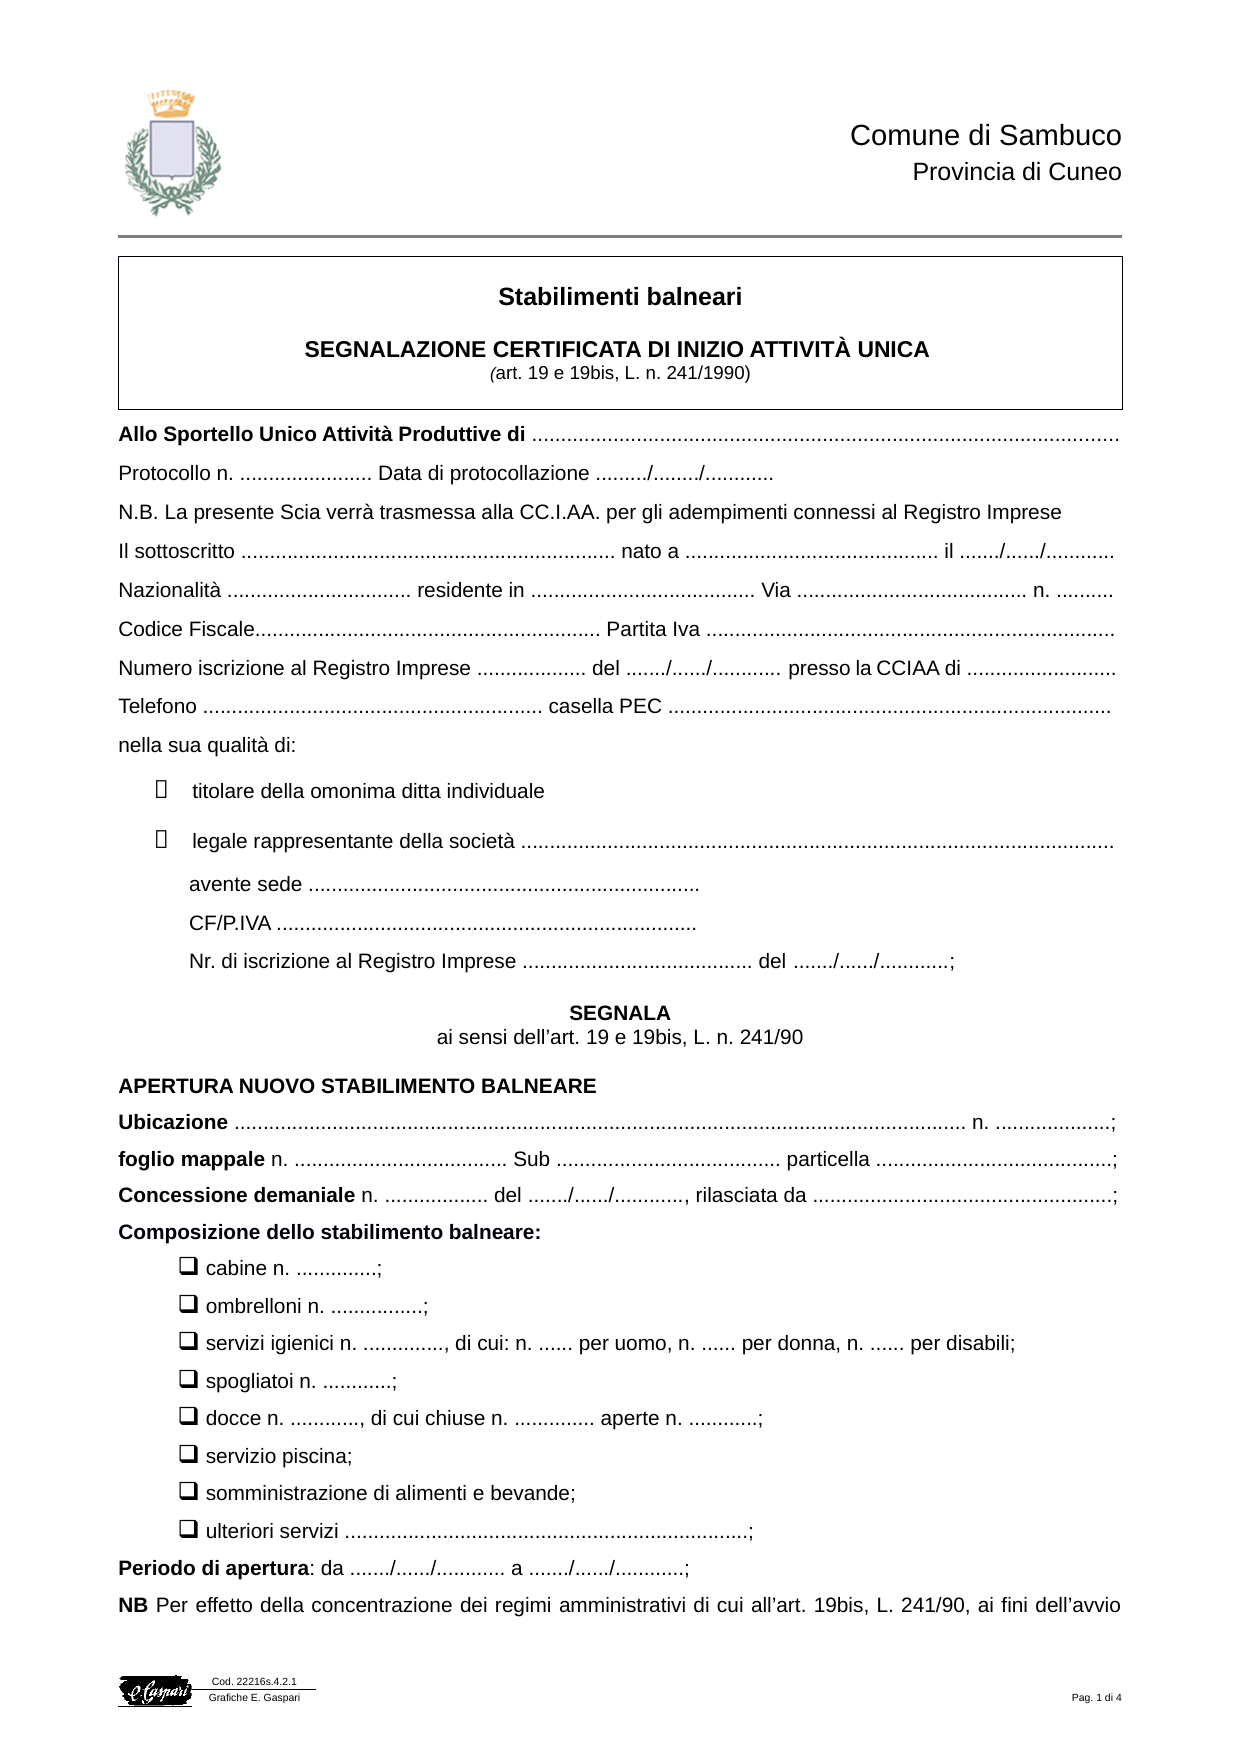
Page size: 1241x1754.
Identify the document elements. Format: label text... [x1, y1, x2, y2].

text  ombrelloni n. ................; [177, 1293, 1122, 1318]
text avente sede .................................................................... [189, 872, 1122, 896]
text Protocollo n. ....................... Data di protocollazione ........./......../............ [118, 461, 1122, 485]
text Comune di Sambuco [118, 118, 1122, 152]
table_header Stabilimenti balneari SEGNALAZIONE CERTIFICATA DI INIZIO ATTIVITÀ UNICA (art. 19 e 19bis, L. n. 241/1990) [119, 257, 1122, 409]
text Il sottoscritto ................................................................. nato a ............................................ il ......./....../............ [118, 539, 1122, 563]
text Nazionalità ................................ residente in ....................................... Via ........................................ n. .......... [118, 578, 1122, 602]
text Concessione demaniale n. .................. del ......./....../............, rilasciata da ....................................................; [118, 1183, 1122, 1207]
text  spogliatoi n. ............; [177, 1368, 1122, 1393]
picture [122, 87, 224, 118]
text  ulteriori servizi ......................................................................; [177, 1518, 1122, 1543]
text Codice Fiscale............................................................ Partita Iva ....................................................................... [118, 616, 1122, 640]
text CF/P.IVA ......................................................................... [189, 911, 1122, 934]
text  cabine n. ..............; [177, 1256, 1122, 1281]
text Nr. di iscrizione al Registro Imprese ........................................ del ......./....../............; [189, 949, 1122, 973]
text Provincia di Cuneo [118, 157, 1122, 185]
text Allo Sportello Unico Attività Produttive di [118, 422, 1122, 446]
text ai sensi dell’art. 19 e 19bis, L. n. 241/90 [118, 1025, 1122, 1049]
text  servizi igienici n. .............., di cui: n. ...... per uomo, n. ...... per donna, n. ...... per disabili; [177, 1331, 1122, 1356]
picture [122, 152, 224, 157]
text Ubicazione ............................................................................................................................... n. ....................; [118, 1110, 1122, 1134]
text nella sua qualità di: [118, 733, 1122, 757]
text SEGNALA [118, 1001, 1122, 1025]
text Periodo di apertura: da ......./....../............ a ......./....../............; [118, 1556, 1122, 1580]
text Numero iscrizione al Registro Imprese ................... del ......./....../............ presso la CCIAA di .......................... [118, 655, 1122, 679]
text NB Per effetto della concentrazione dei regimi amministrativi di cui all’art. 19bis, L. 241/90, ai fini dell’avvio [118, 1592, 1122, 1616]
text  legale rappresentante della società ....................................................................................................... [153, 822, 1122, 856]
text  docce n. ............, di cui chiuse n. .............. aperte n. ............; [177, 1406, 1122, 1431]
text  titolare della omonima ditta individuale [153, 772, 1122, 806]
text  servizio piscina; [177, 1443, 1122, 1468]
picture [122, 185, 224, 219]
text foglio mappale n. ..................................... Sub ....................................... particella .........................................; [118, 1147, 1122, 1171]
text Composizione dello stabilimento balneare: [118, 1219, 1122, 1243]
text Telefono ........................................................... casella PEC ............................................................................. [118, 694, 1122, 718]
text APERTURA NUOVO STABILIMENTO BALNEARE [118, 1074, 1122, 1098]
picture [118, 1674, 192, 1706]
text N.B. La presente Scia verrà trasmessa alla CC.I.AA. per gli adempimenti connessi al Registro Imprese [118, 500, 1122, 524]
text  somministrazione di alimenti e bevande; [177, 1481, 1122, 1506]
